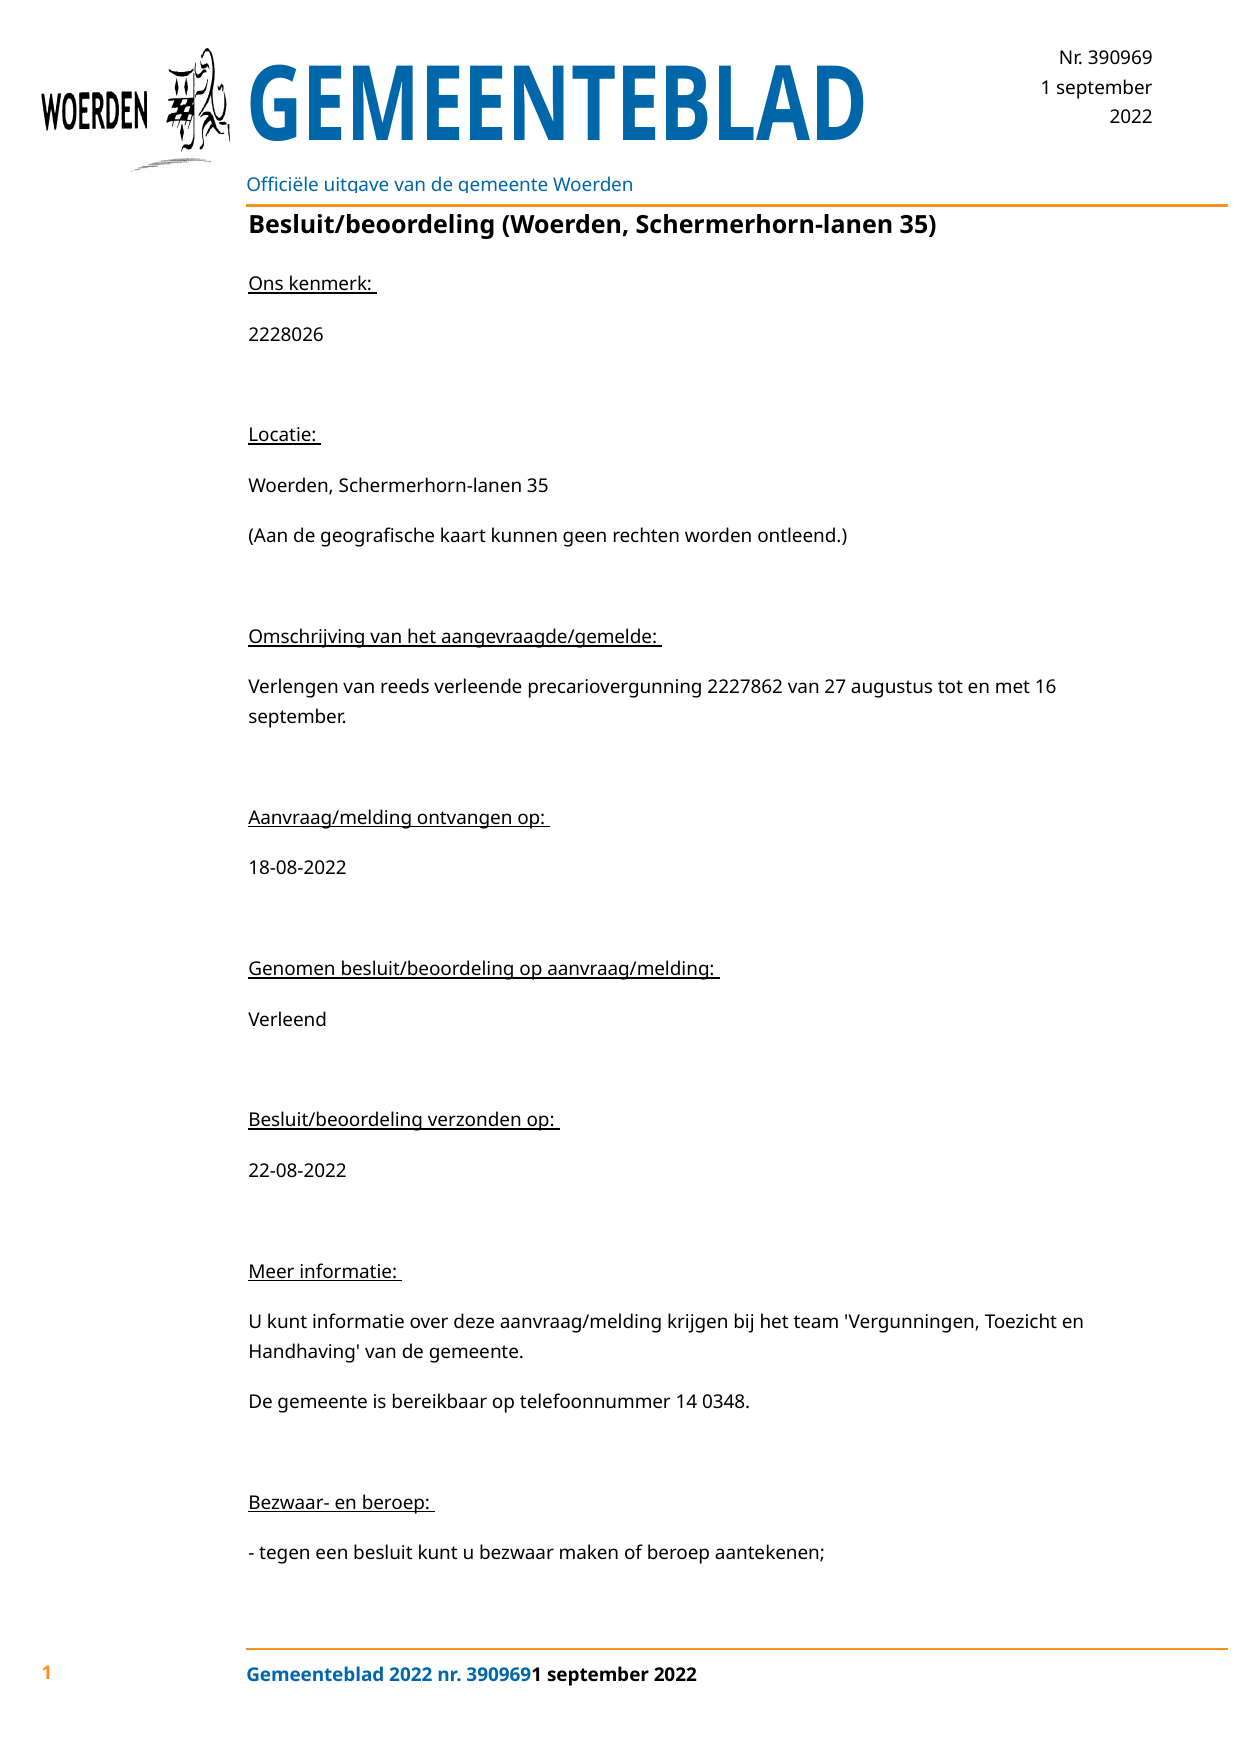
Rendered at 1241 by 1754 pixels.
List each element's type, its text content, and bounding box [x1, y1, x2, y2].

text (Aan de geografische kaart kunnen geen rechten worden ontleend.) [248, 522, 1152, 548]
text Verlengen van reeds verleende precariovergunning 2227862 van 27 augustus tot en met 16 september. [248, 674, 1152, 729]
text Besluit/beoordeling verzonden op: [248, 1107, 1152, 1132]
text Meer informatie: [248, 1258, 1152, 1283]
text - tegen een besluit kunt u bezwaar maken of beroep aantekenen; [248, 1539, 1152, 1565]
text Woerden, Schermerhorn-lanen 35 [248, 472, 1152, 498]
text Aanvraag/melding ontvangen op: [248, 804, 1152, 830]
text 2228026 [248, 321, 1152, 346]
text Besluit/beoordeling (Woerden, Schermerhorn-lanen 35) [248, 207, 1152, 241]
text Genomen besluit/beoordeling op aanvraag/melding: [248, 955, 1152, 981]
text 22-08-2022 [248, 1157, 1152, 1183]
text Omschrijving van het aangevraagde/gemelde: [248, 623, 1152, 649]
picture [41, 47, 231, 172]
text Locatie: [248, 422, 1152, 447]
text U kunt informatie over deze aanvraag/melding krijgen bij het team 'Vergunningen, Toezicht en Handhaving' van de gemeente. [248, 1308, 1152, 1363]
text 18-08-2022 [248, 854, 1152, 880]
text Bezwaar- en beroep: [248, 1489, 1152, 1515]
text De gemeente is bereikbaar op telefoonnummer 14 0348. [248, 1388, 1152, 1414]
text Ons kenmerk: [248, 270, 1152, 296]
text Verleend [248, 1006, 1152, 1031]
